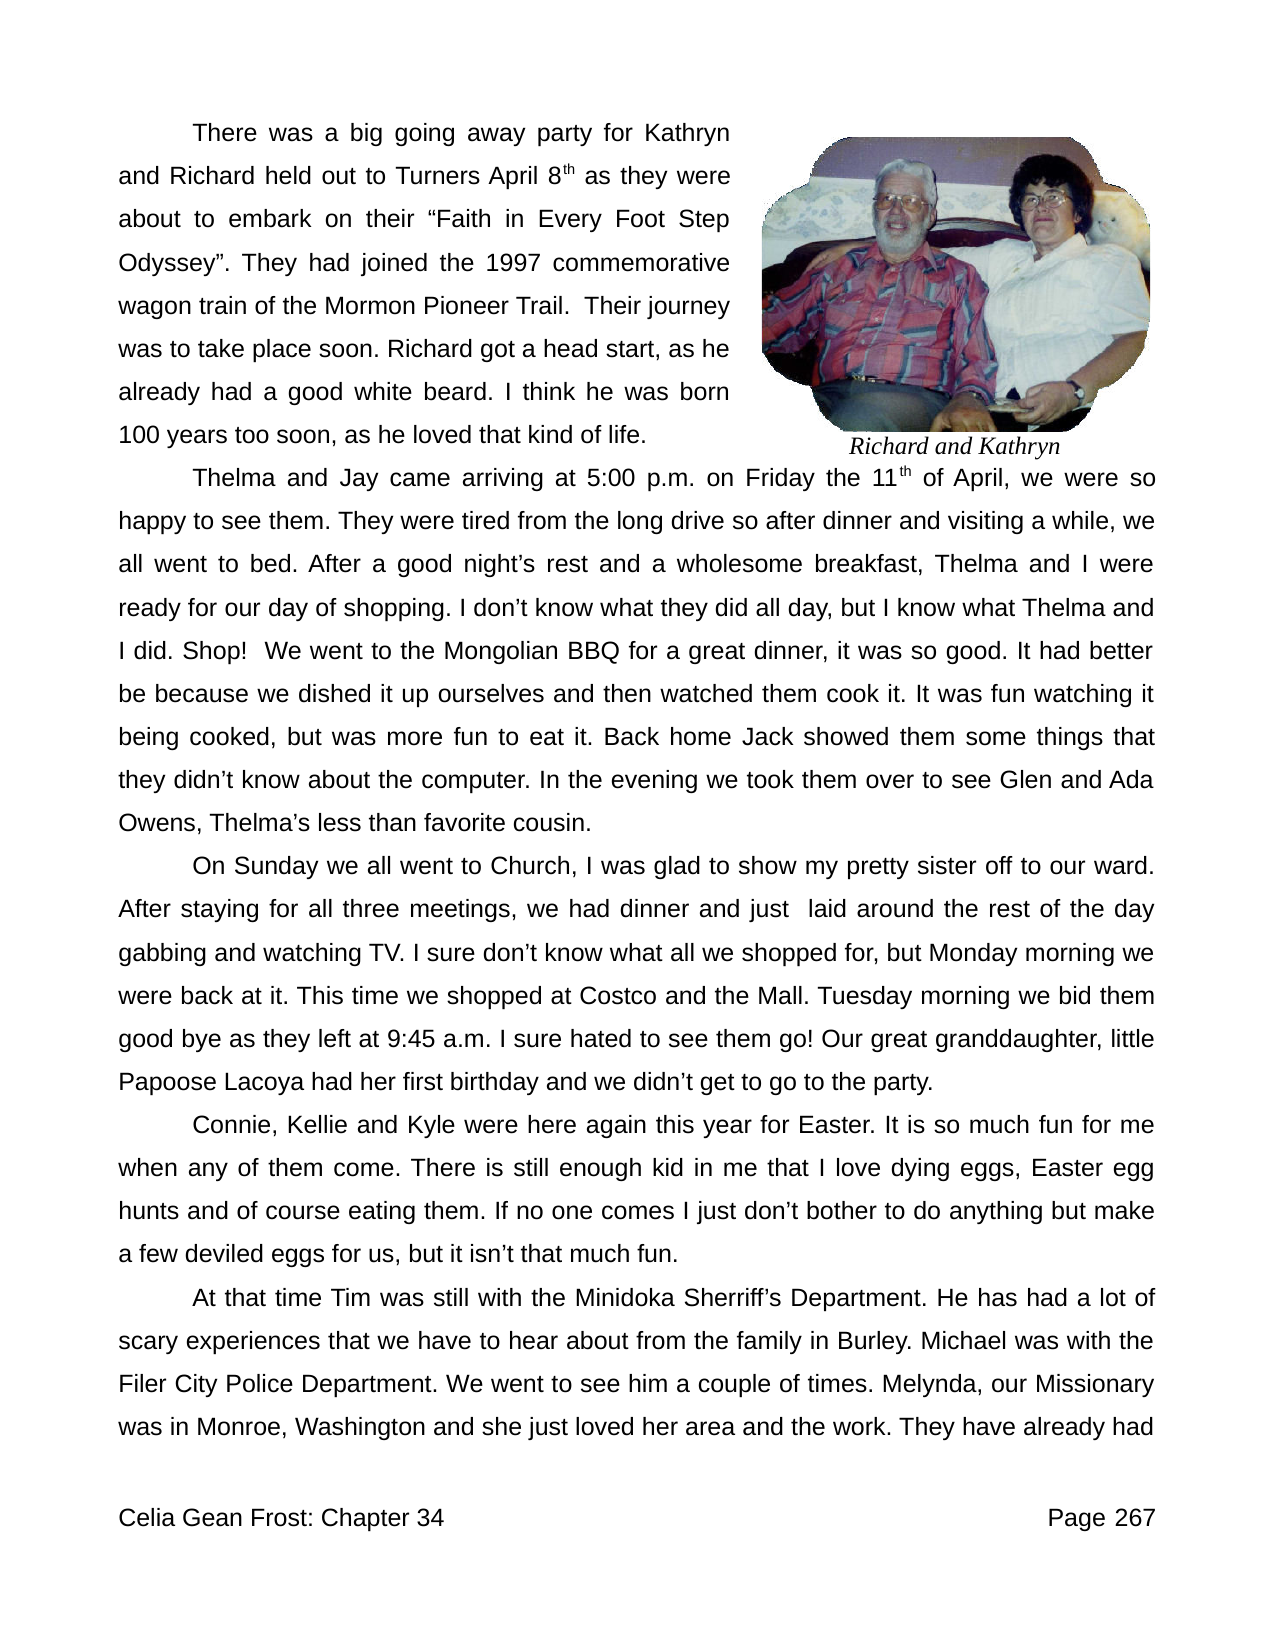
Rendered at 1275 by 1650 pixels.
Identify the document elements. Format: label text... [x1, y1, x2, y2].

picture [761, 137, 1151, 432]
text There was a big going away party for Kathryn and Richard held out to Turners April 8th as they were about to embark on their “Faith in Every Foot Step Odyssey”. They had joined the 1997 commemorative wagon train of the Mormon Pioneer Trail. Their journey was to take place soon. Richard got a head start, as he already had a good white beard. I think he was born 100 years too soon, as he loved that kind of life. [118, 118, 1157, 449]
text At that time Tim was still with the Minidoka Sherriff’s Department. He has had a lot of scary experiences that we have to hear about from the family in Burley. Michael was with the Filer City Police Department. We went to see him a couple of times. Melynda, our Missionary was in Monroe, Washington and she just loved her area and the work. They have already had [118, 1282, 1157, 1441]
text Thelma and Jay came arriving at 5:00 p.m. on Friday the 11th of April, we were so happy to see them. They were tired from the long drive so after dinner and visiting a while, we all went to bed. After a good night’s rest and a wholesome breakfast, Thelma and I were ready for our day of shopping. I don’t know what they did all day, but I know what Thelma and I did. Shop! We went to the Mongolian BBQ for a great dinner, it was so good. It had better be because we dished it up ourselves and then watched them cook it. It was fun watching it being cooked, but was more fun to eat it. Back home Jack showed them some things that they didn’t know about the computer. In the evening we took them over to see Glen and Ada Owens, Thelma’s less than favorite cousin. [118, 463, 1157, 837]
text Richard and Kathryn [762, 432, 1150, 460]
text Connie, Kellie and Kyle were here again this year for Easter. It is so much fun for me when any of them come. There is still enough kid in me that I love dying eggs, Easter egg hunts and of course eating them. If no one comes I just don’t bother to do anything but make a few deviled eggs for us, but it isn’t that much fun. [118, 1110, 1157, 1268]
text On Sunday we all went to Church, I was glad to show my pretty sister off to our ward. After staying for all three meetings, we had dinner and just laid around the rest of the day gabbing and watching TV. I sure don’t know what all we shopped for, but Monday morning we were back at it. This time we shopped at Costco and the Mall. Tuesday morning we bid them good bye as they left at 9:45 a.m. I sure hated to see them go! Our great granddaughter, little Papoose Lacoya had her first birthday and we didn’t get to go to the party. [118, 851, 1157, 1096]
